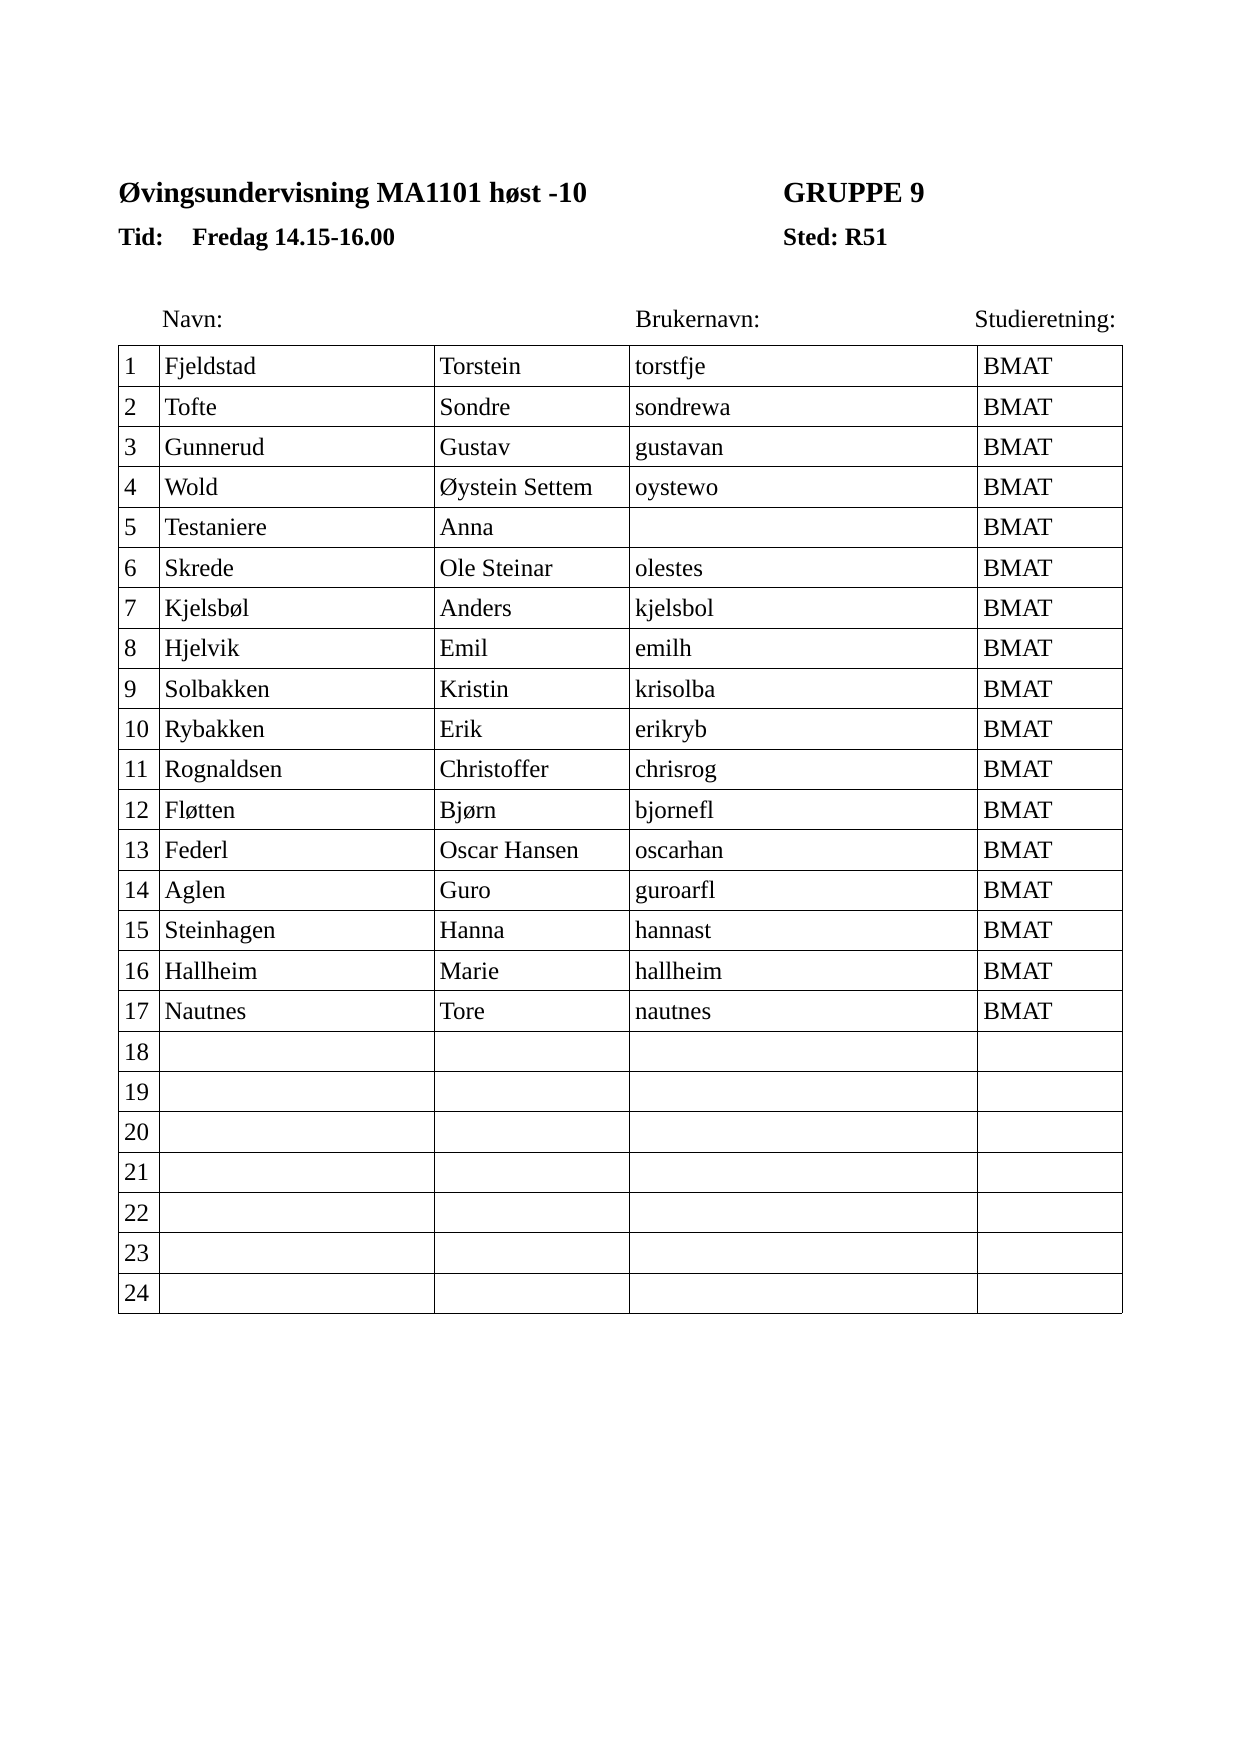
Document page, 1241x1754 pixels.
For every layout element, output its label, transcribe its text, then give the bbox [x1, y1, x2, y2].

table_cell 23 [119, 1233, 159, 1273]
table_cell Kjelsbøl [160, 588, 434, 628]
table_cell 12 [119, 790, 159, 829]
table_cell Oscar Hansen [435, 830, 629, 869]
table_cell [435, 1193, 629, 1232]
table_cell Hjelvik [160, 629, 434, 668]
table_cell [978, 1072, 1122, 1111]
table_cell 16 [119, 951, 159, 990]
table_cell [435, 1032, 629, 1071]
table_cell BMAT [978, 387, 1122, 426]
table_cell Anna [435, 508, 629, 547]
text Navn: Brukernavn: Studieretning: [118, 304, 1122, 333]
table_cell Tofte [160, 387, 434, 426]
table_cell BMAT [978, 709, 1122, 748]
table_cell emilh [630, 629, 977, 668]
table_cell Federl [160, 830, 434, 869]
table_cell kjelsbol [630, 588, 977, 628]
table_cell Øystein Settem [435, 467, 629, 507]
table_cell [435, 1072, 629, 1111]
table_cell Ole Steinar [435, 548, 629, 587]
table_cell BMAT [978, 830, 1122, 869]
table_cell Marie [435, 951, 629, 990]
table_cell BMAT [978, 548, 1122, 587]
table_cell BMAT [978, 991, 1122, 1031]
table_cell 20 [119, 1112, 159, 1152]
table_cell BMAT [978, 790, 1122, 829]
table_cell BMAT [978, 871, 1122, 910]
table_cell 17 [119, 991, 159, 1031]
table_cell [630, 508, 977, 547]
table_cell 8 [119, 629, 159, 668]
table_cell [435, 1112, 629, 1152]
text Tid: Fredag 14.15-16.00 Sted: R51 [118, 222, 1122, 250]
table_cell 7 [119, 588, 159, 628]
table_cell [160, 1032, 434, 1071]
table_cell [630, 1193, 977, 1232]
table_cell [630, 1072, 977, 1111]
table_cell [978, 1112, 1122, 1152]
table_cell BMAT [978, 629, 1122, 668]
table_cell Erik [435, 709, 629, 748]
table_cell Wold [160, 467, 434, 507]
table_cell 11 [119, 750, 159, 789]
table_cell 4 [119, 467, 159, 507]
table_cell 14 [119, 871, 159, 910]
table_cell sondrewa [630, 387, 977, 426]
table_cell [435, 1153, 629, 1192]
table_cell hallheim [630, 951, 977, 990]
table_cell 5 [119, 508, 159, 547]
table_cell BMAT [978, 588, 1122, 628]
table_cell BMAT [978, 951, 1122, 990]
table_cell [160, 1072, 434, 1111]
table_cell Gustav [435, 427, 629, 466]
table_cell [978, 1032, 1122, 1071]
table_cell 3 [119, 427, 159, 466]
table_cell [630, 1032, 977, 1071]
table_cell Nautnes [160, 991, 434, 1031]
table_cell oscarhan [630, 830, 977, 869]
table_cell Steinhagen [160, 911, 434, 950]
table_cell 21 [119, 1153, 159, 1192]
table_cell Skrede [160, 548, 434, 587]
table_cell Gunnerud [160, 427, 434, 466]
table_cell [160, 1153, 434, 1192]
table_cell [978, 1153, 1122, 1192]
table_cell [978, 1193, 1122, 1232]
table_cell guroarfl [630, 871, 977, 910]
table_cell Hanna [435, 911, 629, 950]
table_cell Bjørn [435, 790, 629, 829]
table_cell gustavan [630, 427, 977, 466]
table_cell olestes [630, 548, 977, 587]
table_cell Christoffer [435, 750, 629, 789]
table_cell [978, 1274, 1122, 1313]
table_cell 2 [119, 387, 159, 426]
table_cell [630, 1153, 977, 1192]
table_cell [160, 1274, 434, 1313]
table_cell 10 [119, 709, 159, 748]
table_cell [630, 1112, 977, 1152]
table_cell krisolba [630, 669, 977, 708]
table_cell [630, 1274, 977, 1313]
table_cell 13 [119, 830, 159, 869]
text Øvingsundervisning MA1101 høst -10 GRUPPE 9 [118, 176, 1122, 209]
table_cell Hallheim [160, 951, 434, 990]
table_cell BMAT [978, 467, 1122, 507]
table_cell 15 [119, 911, 159, 950]
table_cell Testaniere [160, 508, 434, 547]
table_cell oystewo [630, 467, 977, 507]
table_cell 24 [119, 1274, 159, 1313]
table_cell chrisrog [630, 750, 977, 789]
table_cell BMAT [978, 911, 1122, 950]
table_cell BMAT [978, 669, 1122, 708]
table_cell Anders [435, 588, 629, 628]
table_cell Solbakken [160, 669, 434, 708]
table_cell Aglen [160, 871, 434, 910]
table_cell Guro [435, 871, 629, 910]
table_cell Sondre [435, 387, 629, 426]
table_header BMAT [978, 346, 1122, 386]
table_cell 9 [119, 669, 159, 708]
table_cell Fløtten [160, 790, 434, 829]
table_cell 18 [119, 1032, 159, 1071]
table_cell [160, 1193, 434, 1232]
table_cell Kristin [435, 669, 629, 708]
table_cell 6 [119, 548, 159, 587]
table_cell hannast [630, 911, 977, 950]
table_cell 19 [119, 1072, 159, 1111]
table_cell [435, 1274, 629, 1313]
table_cell BMAT [978, 427, 1122, 466]
table_cell [160, 1112, 434, 1152]
table_cell [435, 1233, 629, 1273]
table_cell erikryb [630, 709, 977, 748]
table_cell 22 [119, 1193, 159, 1232]
table_header torstfje [630, 346, 977, 386]
table_cell Tore [435, 991, 629, 1031]
table_cell Emil [435, 629, 629, 668]
table_cell nautnes [630, 991, 977, 1031]
table_header 1 [119, 346, 159, 386]
table_cell [978, 1233, 1122, 1273]
table_header Torstein [435, 346, 629, 386]
table_cell BMAT [978, 750, 1122, 789]
table_cell Rybakken [160, 709, 434, 748]
table_cell [160, 1233, 434, 1273]
table_cell [630, 1233, 977, 1273]
table_cell bjornefl [630, 790, 977, 829]
table_cell BMAT [978, 508, 1122, 547]
table_cell Rognaldsen [160, 750, 434, 789]
table_header Fjeldstad [160, 346, 434, 386]
